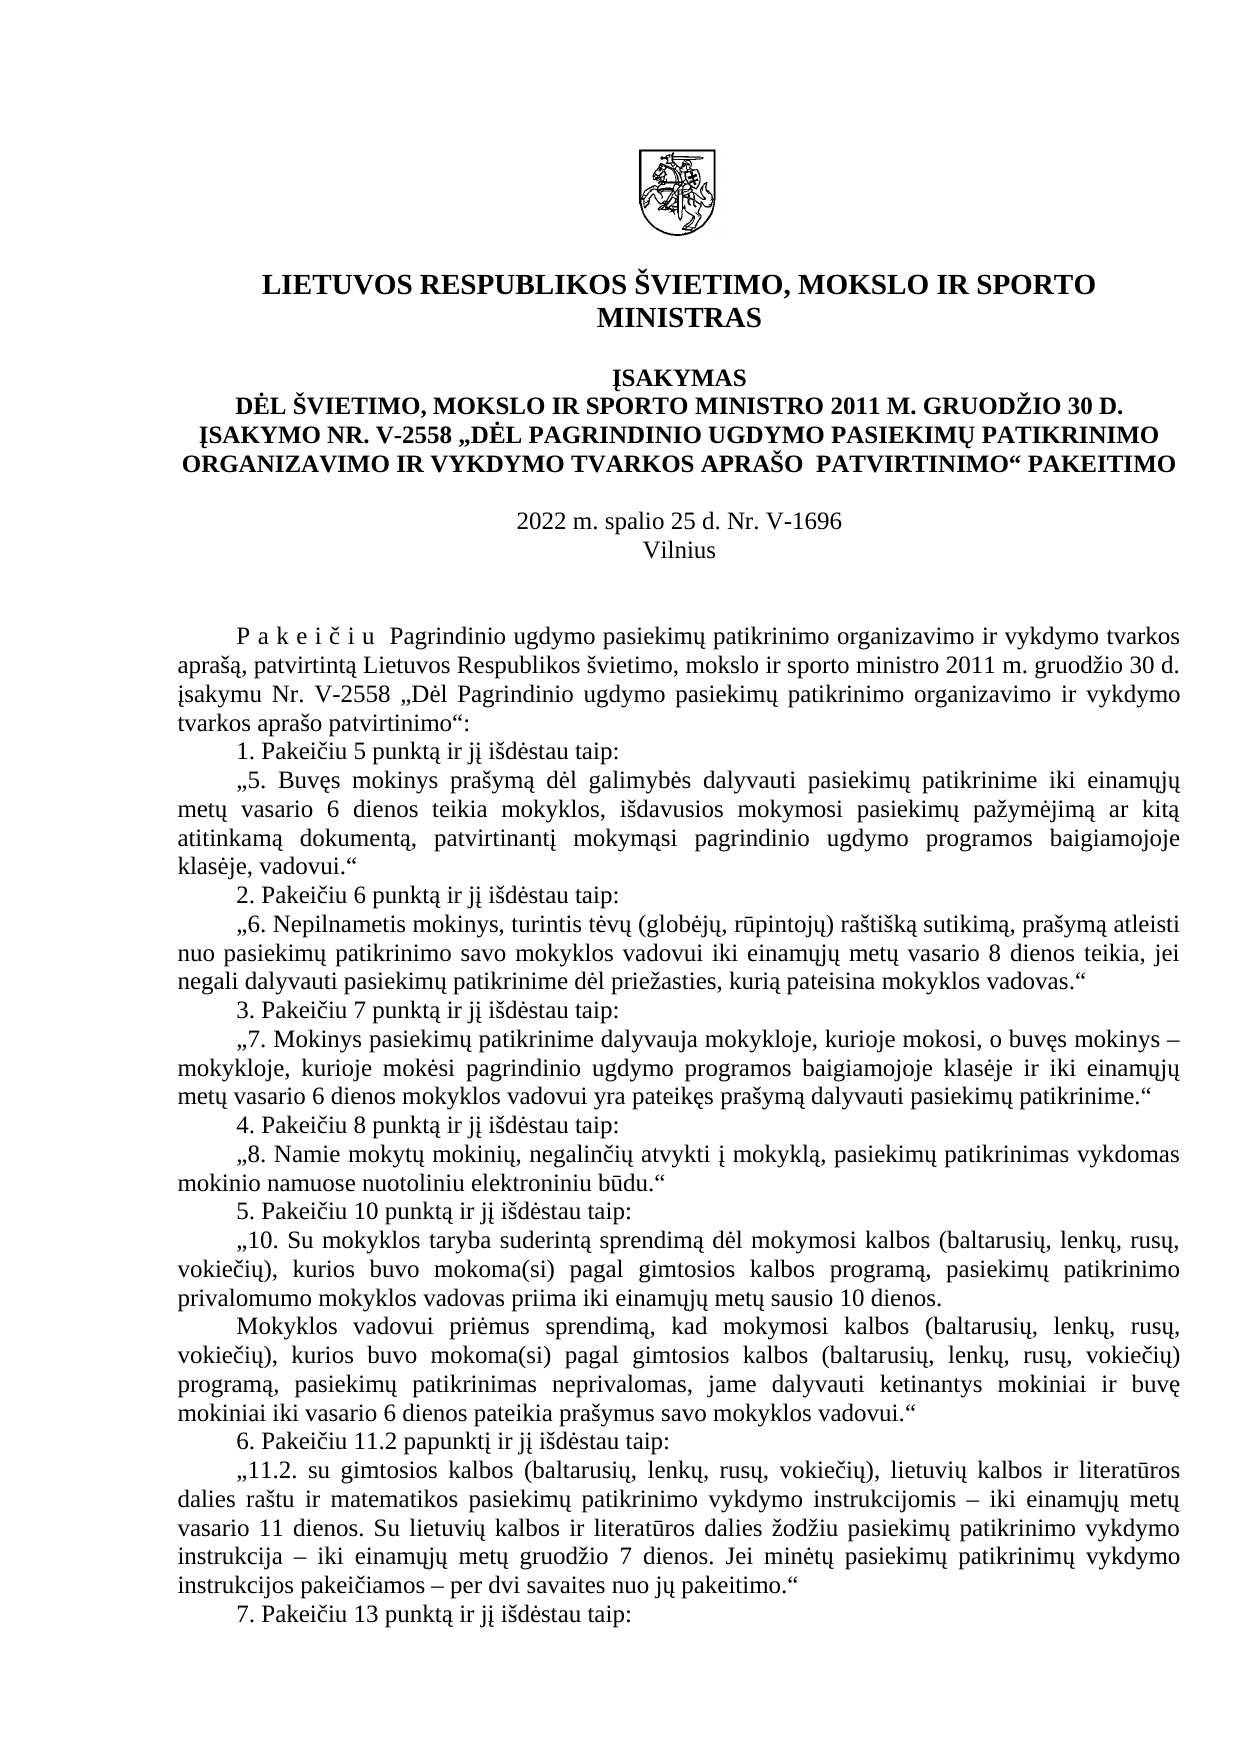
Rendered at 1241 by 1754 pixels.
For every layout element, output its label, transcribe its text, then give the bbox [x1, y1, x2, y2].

text P a k e i č i u Pagrindinio ugdymo pasiekimų patikrinimo organizavimo ir vykdymo tvarkos aprašą, patvirtintą Lietuvos Respublikos švietimo, mokslo ir sporto ministro 2011 m. gruodžio 30 d. įsakymu Nr. V-2558 „Dėl Pagrindinio ugdymo pasiekimų patikrinimo organizavimo ir vykdymo tvarkos aprašo patvirtinimo“: [177, 621, 1181, 736]
text „8. Namie mokytų mokinių, negalinčių atvykti į mokyklą, pasiekimų patikrinimas vykdomas mokinio namuose nuotoliniu elektroniniu būdu.“ [177, 1139, 1181, 1196]
text Vilnius [177, 535, 1181, 564]
text 6. Pakeičiu 11.2 papunktį ir jį išdėstau taip: [177, 1426, 1181, 1455]
text 2. Pakeičiu 6 punktą ir jį išdėstau taip: [177, 880, 1181, 909]
text „11.2. su gimtosios kalbos (baltarusių, lenkų, rusų, vokiečių), lietuvių kalbos ir literatūros dalies raštu ir matematikos pasiekimų patikrinimo vykdymo instrukcijomis – iki einamųjų metų vasario 11 dienos. Su lietuvių kalbos ir literatūros dalies žodžiu pasiekimų patikrinimo vykdymo instrukcija – iki einamųjų metų gruodžio 7 dienos. Jei minėtų pasiekimų patikrinimų vykdymo instrukcijos pakeičiamos – per dvi savaites nuo jų pakeitimo.“ [177, 1455, 1181, 1599]
text Mokyklos vadovui priėmus sprendimą, kad mokymosi kalbos (baltarusių, lenkų, rusų, vokiečių), kurios buvo mokoma(si) pagal gimtosios kalbos (baltarusių, lenkų, rusų, vokiečių) programą, pasiekimų patikrinimas neprivalomas, jame dalyvauti ketinantys mokiniai ir buvę mokiniai iki vasario 6 dienos pateikia prašymus savo mokyklos vadovui.“ [177, 1311, 1181, 1426]
text LIETUVOS RESPUBLIKOS ŠVIETIMO, MOKSLO IR SPORTO MINISTRAS [177, 267, 1181, 334]
text „6. Nepilnametis mokinys, turintis tėvų (globėjų, rūpintojų) raštišką sutikimą, prašymą atleisti nuo pasiekimų patikrinimo savo mokyklos vadovui iki einamųjų metų vasario 8 dienos teikia, jei negali dalyvauti pasiekimų patikrinime dėl priežasties, kurią pateisina mokyklos vadovas.“ [177, 909, 1181, 995]
text 2022 m. spalio 25 d. Nr. V-1696 [177, 506, 1181, 535]
text 4. Pakeičiu 8 punktą ir jį išdėstau taip: [177, 1110, 1181, 1139]
text 5. Pakeičiu 10 punktą ir jį išdėstau taip: [177, 1196, 1181, 1225]
text „10. Su mokyklos taryba suderintą sprendimą dėl mokymosi kalbos (baltarusių, lenkų, rusų, vokiečių), kurios buvo mokoma(si) pagal gimtosios kalbos programą, pasiekimų patikrinimo privalomumo mokyklos vadovas priima iki einamųjų metų sausio 10 dienos. [177, 1225, 1181, 1311]
text „7. Mokinys pasiekimų patikrinime dalyvauja mokykloje, kurioje mokosi, o buvęs mokinys – mokykloje, kurioje mokėsi pagrindinio ugdymo programos baigiamojoje klasėje ir iki einamųjų metų vasario 6 dienos mokyklos vadovui yra pateikęs prašymą dalyvauti pasiekimų patikrinime.“ [177, 1024, 1181, 1110]
text 1. Pakeičiu 5 punktą ir jį išdėstau taip: [177, 736, 1181, 765]
text 3. Pakeičiu 7 punktą ir jį išdėstau taip: [177, 995, 1181, 1024]
text 7. Pakeičiu 13 punktą ir jį išdėstau taip: [177, 1599, 1181, 1628]
text ĮSAKYMAS [177, 363, 1181, 391]
text DĖL ŠVIETIMO, MOKSLO IR SPORTO MINISTRO 2011 M. GRUODŽIO 30 D. ĮSAKYMO NR. V-2558 „DĖL PAGRINDINIO UGDYMO PASIEKIMŲ PATIKRINIMO ORGANIZAVIMO IR VYKDYMO TVARKOS APRAŠO PATVIRTINIMO“ PAKEITIMO [177, 391, 1181, 478]
text „5. Buvęs mokinys prašymą dėl galimybės dalyvauti pasiekimų patikrinime iki einamųjų metų vasario 6 dienos teikia mokyklos, išdavusios mokymosi pasiekimų pažymėjimą ar kitą atitinkamą dokumentą, patvirtinantį mokymąsi pagrindinio ugdymo programos baigiamojoje klasėje, vadovui.“ [177, 765, 1181, 880]
